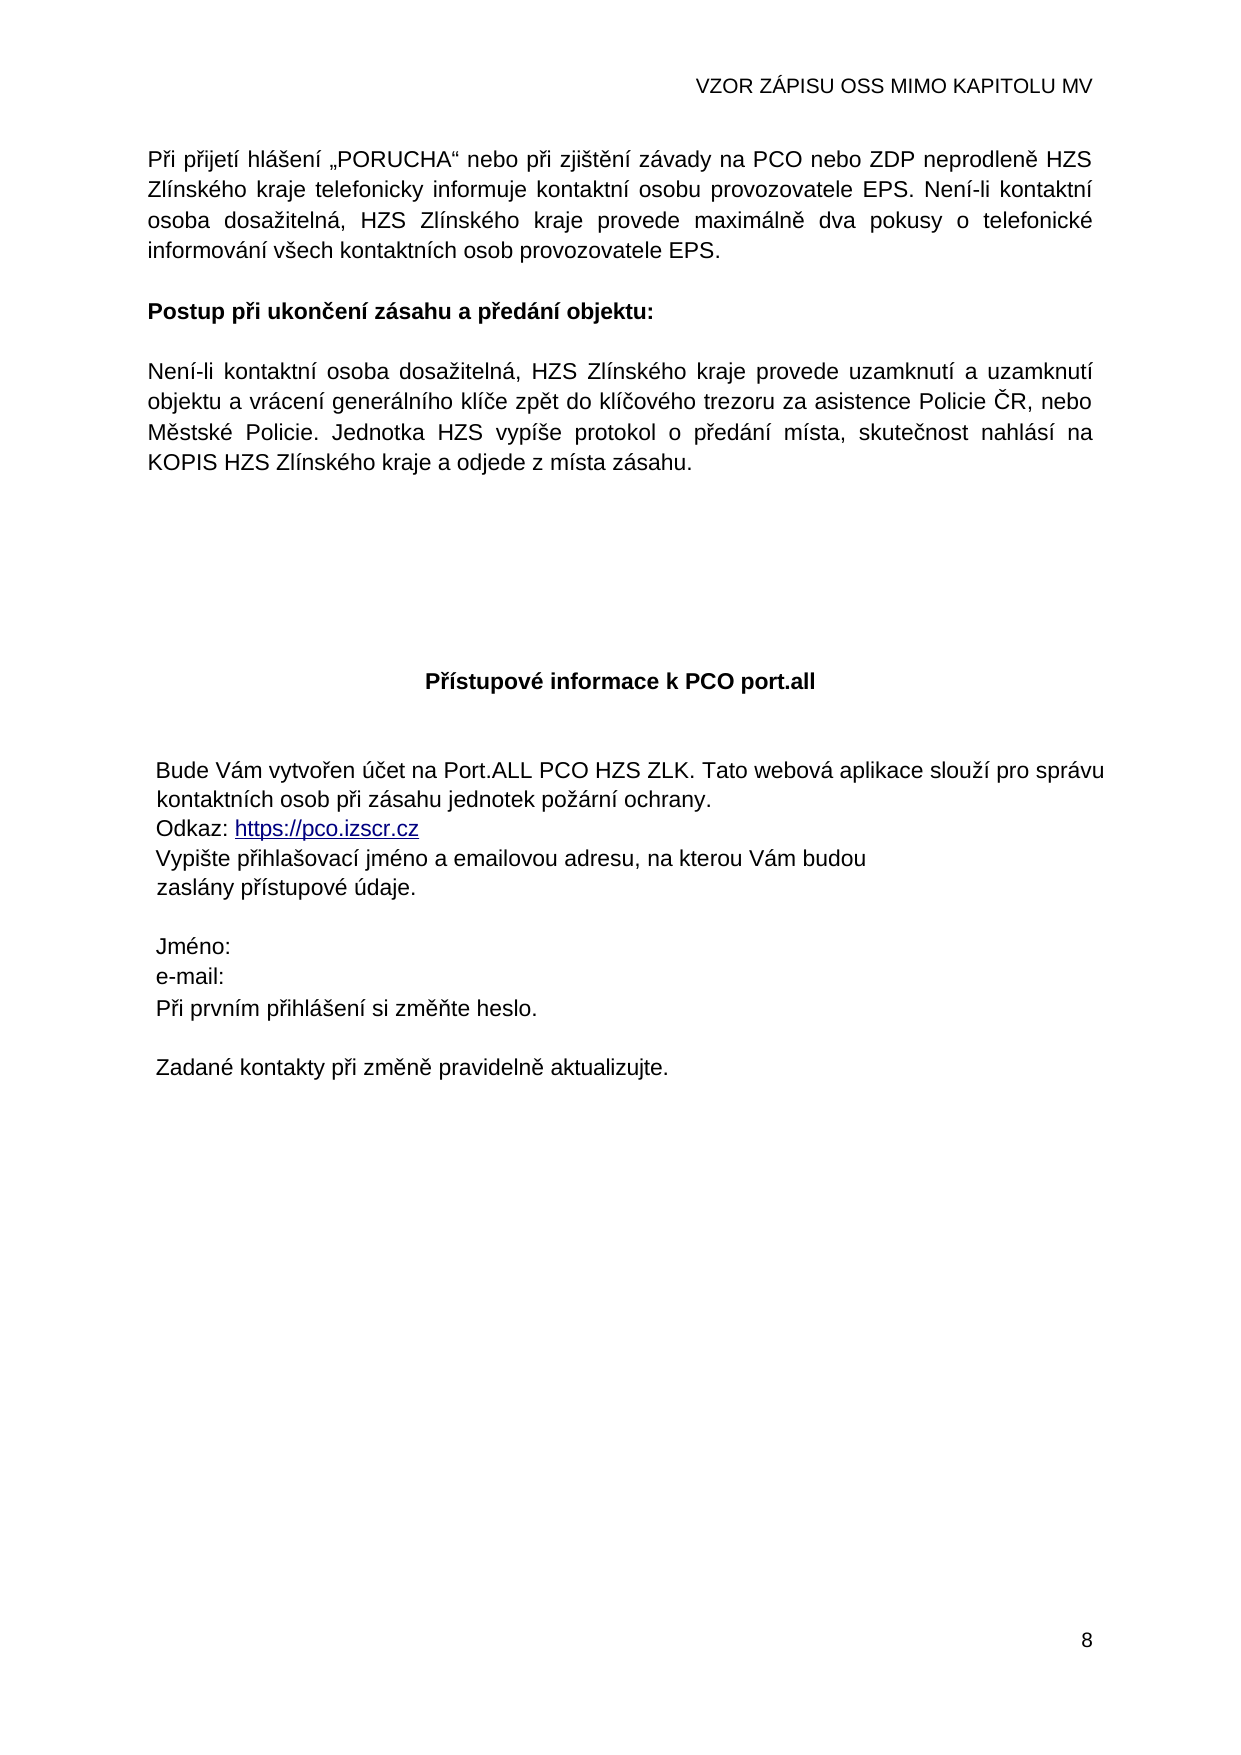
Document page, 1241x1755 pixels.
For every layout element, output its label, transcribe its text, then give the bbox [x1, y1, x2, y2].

text e-mail: [156, 963, 568, 989]
text Zadané kontakty při změně pravidelně aktualizujte. [156, 1054, 1108, 1081]
text Vypište přihlašovací jméno a emailovou adresu, na kterou Vám budou zaslány přístupové údaje. [155, 845, 916, 900]
subtitle Přístupové informace k PCO port.all [209, 668, 1032, 694]
text Odkaz: https://pco.izscr.cz [156, 815, 1108, 841]
subtitle Postup při ukončení zásahu a předání objektu: [147, 298, 1108, 324]
text Při přijetí hlášení „PORUCHA“ nebo při zjištění závady na PCO nebo ZDP neprodleně HZS Zlínského kraje telefonicky informuje kontaktní osobu provozovatele EPS. Není-li kontaktní osoba dosažitelná, HZS Zlínského kraje provede maximálně dva pokusy o telefonické informování všech kontaktních osob provozovatele EPS. [147, 146, 1094, 263]
text Bude Vám vytvořen účet na Port.ALL PCO HZS ZLK. Tato webová aplikace slouží pro správu kontaktních osob při zásahu jednotek požární ochrany. [155, 757, 1108, 812]
text Jméno: [156, 933, 1108, 959]
text Při prvním přihlášení si změňte heslo. [156, 995, 568, 1022]
text Není-li kontaktní osoba dosažitelná, HZS Zlínského kraje provede uzamknutí a uzamknutí objektu a vrácení generálního klíče zpět do klíčového trezoru za asistence Policie ČR, nebo Městské Policie. Jednotka HZS vypíše protokol o předání místa, skutečnost nahlásí na KOPIS HZS Zlínského kraje a odjede z místa zásahu. [147, 358, 1093, 475]
